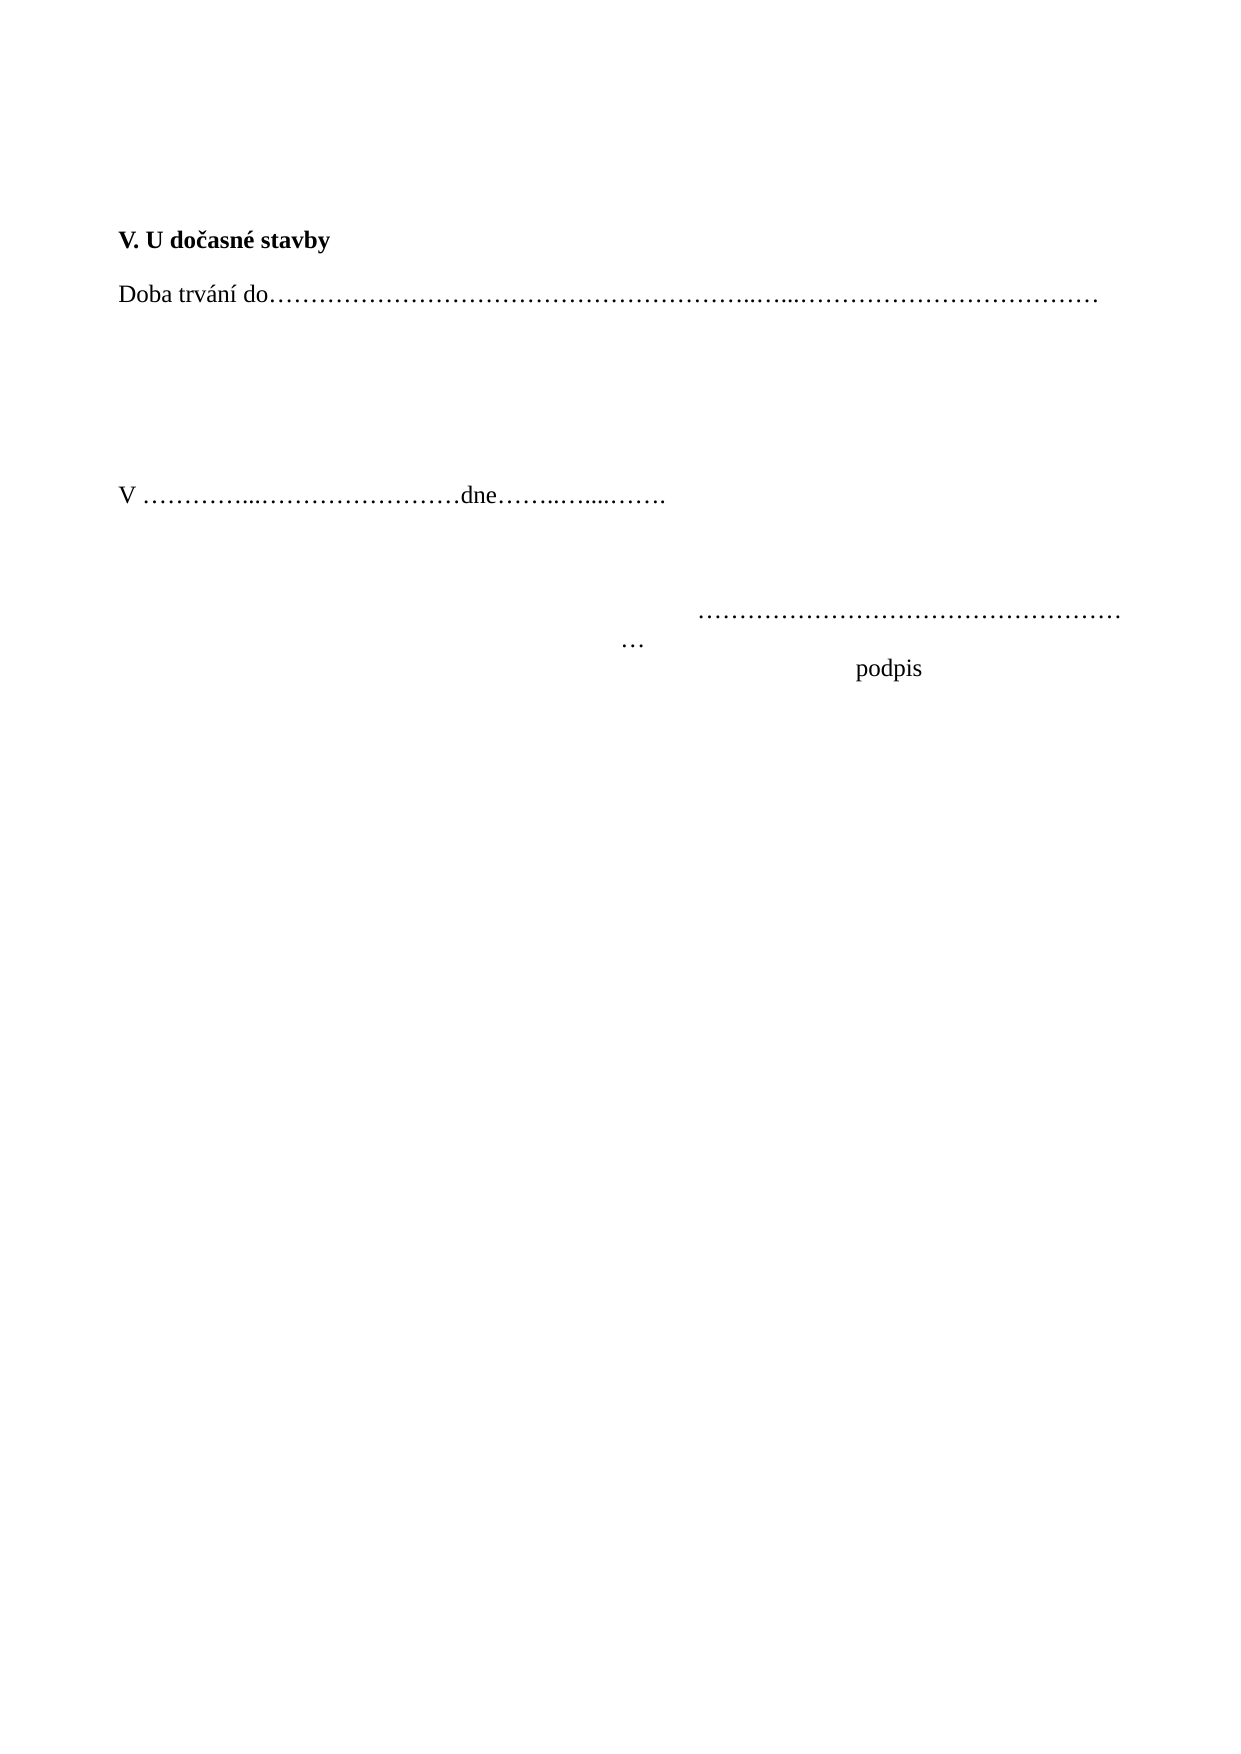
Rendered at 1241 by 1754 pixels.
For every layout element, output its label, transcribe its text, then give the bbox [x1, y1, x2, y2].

text Doba trvání do…………………………………………………..…...……………………………… [118, 279, 1122, 308]
text podpis [797, 653, 1122, 682]
text ……………………………………………… [620, 596, 1122, 653]
text V. U dočasné stavby [118, 226, 1122, 254]
text V …………...……………………dne……..…....……. [118, 481, 1122, 509]
